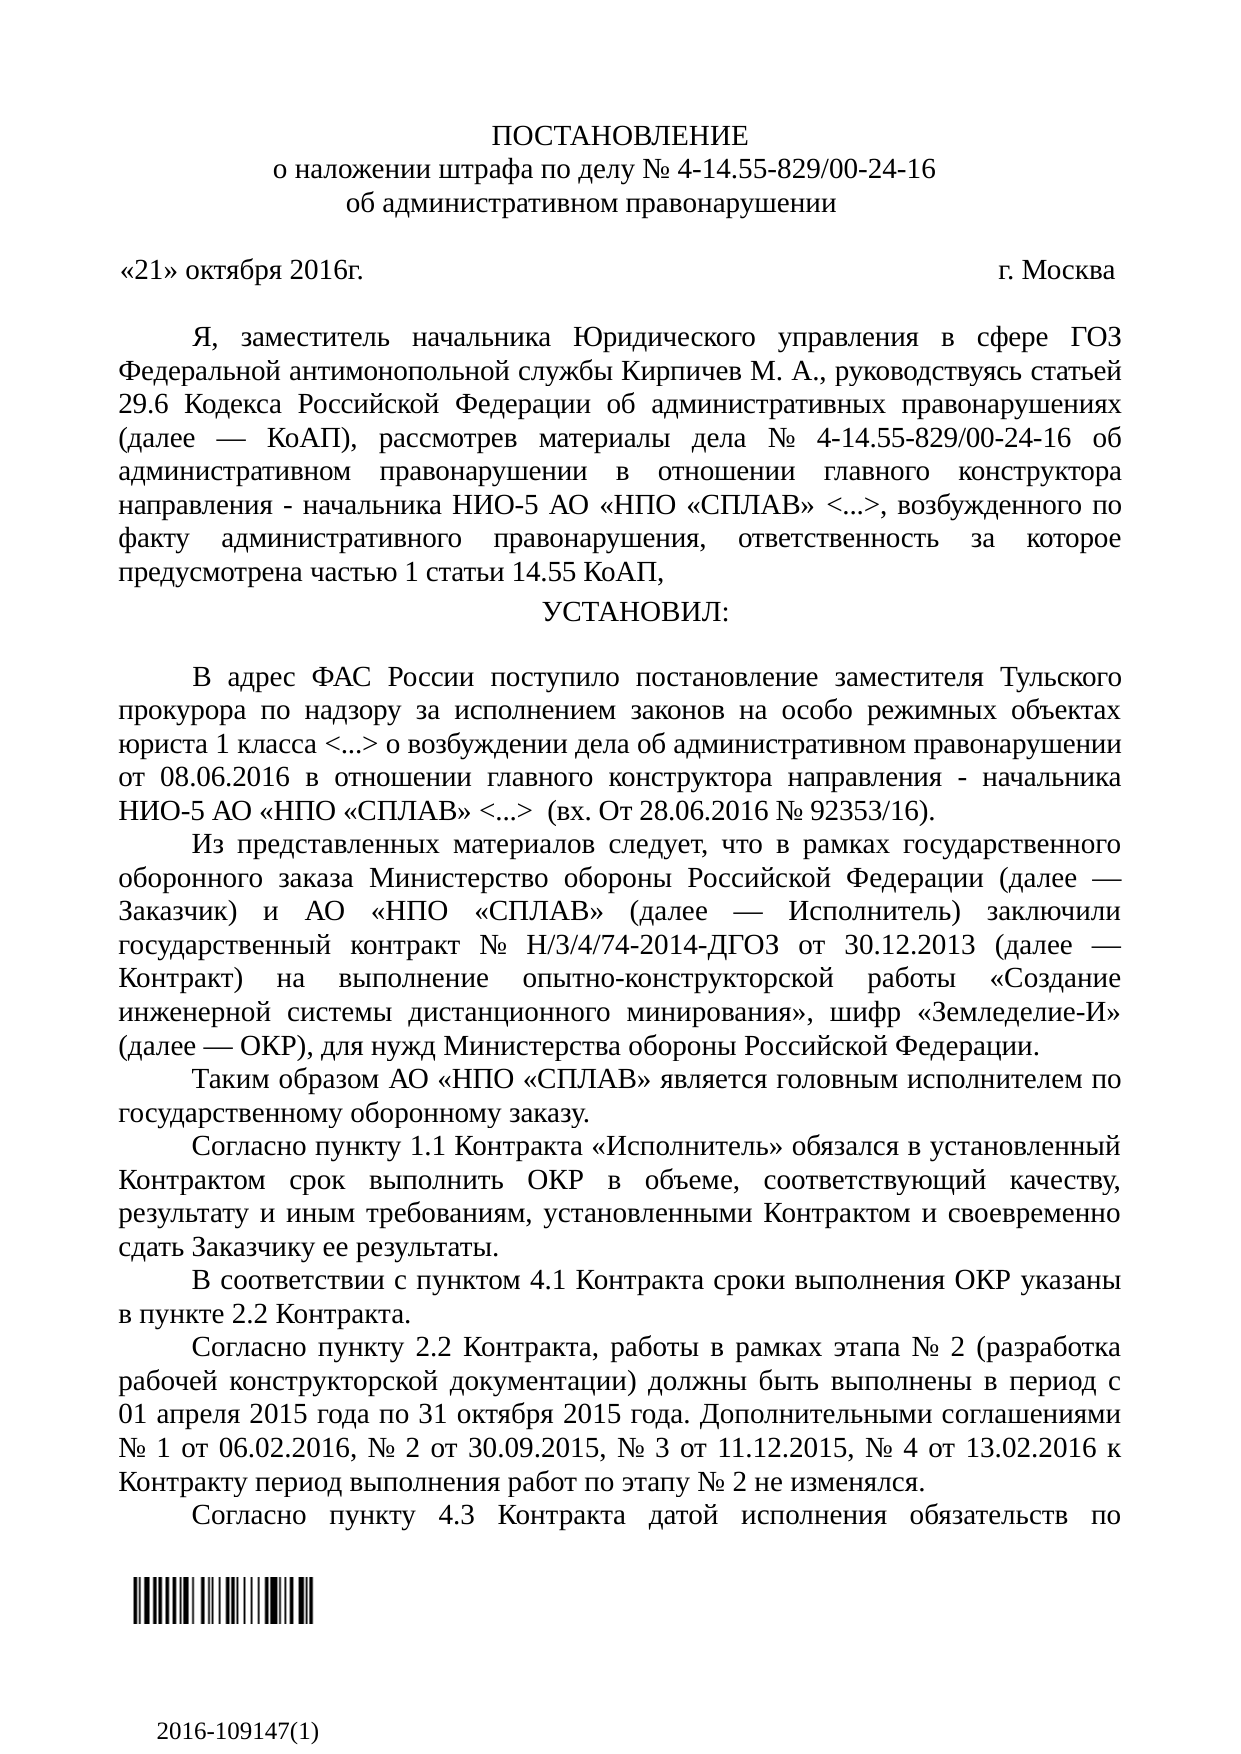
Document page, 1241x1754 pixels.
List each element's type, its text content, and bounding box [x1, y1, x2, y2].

text ПОСТАНОВЛЕНИЕ [118, 118, 1122, 152]
text «21» октября 2016г. г. Москва [119, 252, 1122, 286]
text В соответствии с пунктом 4.1 Контракта сроки выполнения ОКР указаны в пункте 2.2 Контракта. [118, 1262, 1122, 1329]
text Таким образом АО «НПО «СПЛАВ» является головным исполнителем по государственному оборонному заказу. [118, 1061, 1122, 1128]
text Из представленных материалов следует, что в рамках государственного оборонного заказа Министерство обороны Российской Федерации (далее — Заказчик) и АО «НПО «СПЛАВ» (далее — Исполнитель) заключили государственный контракт № Н/3/4/74-2014-ДГОЗ от 30.12.2013 (далее — Контракт) на выполнение опытно-конструкторской работы «Создание инженерной системы дистанционного минирования», шифр «Земледелие-И» (далее — ОКР), для нужд Министерства обороны Российской Федерации. [118, 826, 1122, 1061]
text о наложении штрафа по делу № 4-14.55-829/00-24-16 [119, 152, 1122, 185]
text Согласно пункту 1.1 Контракта «Исполнитель» обязался в установленный Контрактом срок выполнить ОКР в объеме, соответствующий качеству, результату и иным требованиям, установленными Контрактом и своевременно сдать Заказчику ее результаты. [118, 1128, 1122, 1262]
text УСТАНОВИЛ: [118, 594, 1122, 627]
text об административном правонарушении [119, 185, 1122, 219]
text Согласно пункту 2.2 Контракта, работы в рамках этапа № 2 (разработка рабочей конструкторской документации) должны быть выполнены в период с 01 апреля 2015 года по 31 октября 2015 года. Дополнительными соглашениями № 1 от 06.02.2016, № 2 от 30.09.2015, № 3 от 11.12.2015, № 4 от 13.02.2016 к Контракту период выполнения работ по этапу № 2 не изменялся. [118, 1329, 1122, 1497]
picture [118, 1577, 331, 1624]
text Согласно пункту 4.3 Контракта датой исполнения обязательств по [118, 1497, 1122, 1531]
text Я, заместитель начальника Юридического управления в сфере ГОЗ Федеральной антимонопольной службы Кирпичев М. А., руководствуясь статьей 29.6 Кодекса Российской Федерации об административных правонарушениях (далее — КоАП), рассмотрев материалы дела № 4-14.55-829/00-24-16 об административном правонарушении в отношении главного конструктора направления - начальника НИО-5 АО «НПО «СПЛАВ» <...>, возбужденного по факту административного правонарушения, ответственность за которое предусмотрена частью 1 статьи 14.55 КоАП, [118, 319, 1122, 588]
text В адрес ФАС России поступило постановление заместителя Тульского прокурора по надзору за исполнением законов на особо режимных объектах юриста 1 класса <...> о возбуждении дела об административном правонарушении от 08.06.2016 в отношении главного конструктора направления - начальника НИО-5 АО «НПО «СПЛАВ» <...> (вх. От 28.06.2016 № 92353/16). [118, 659, 1122, 826]
